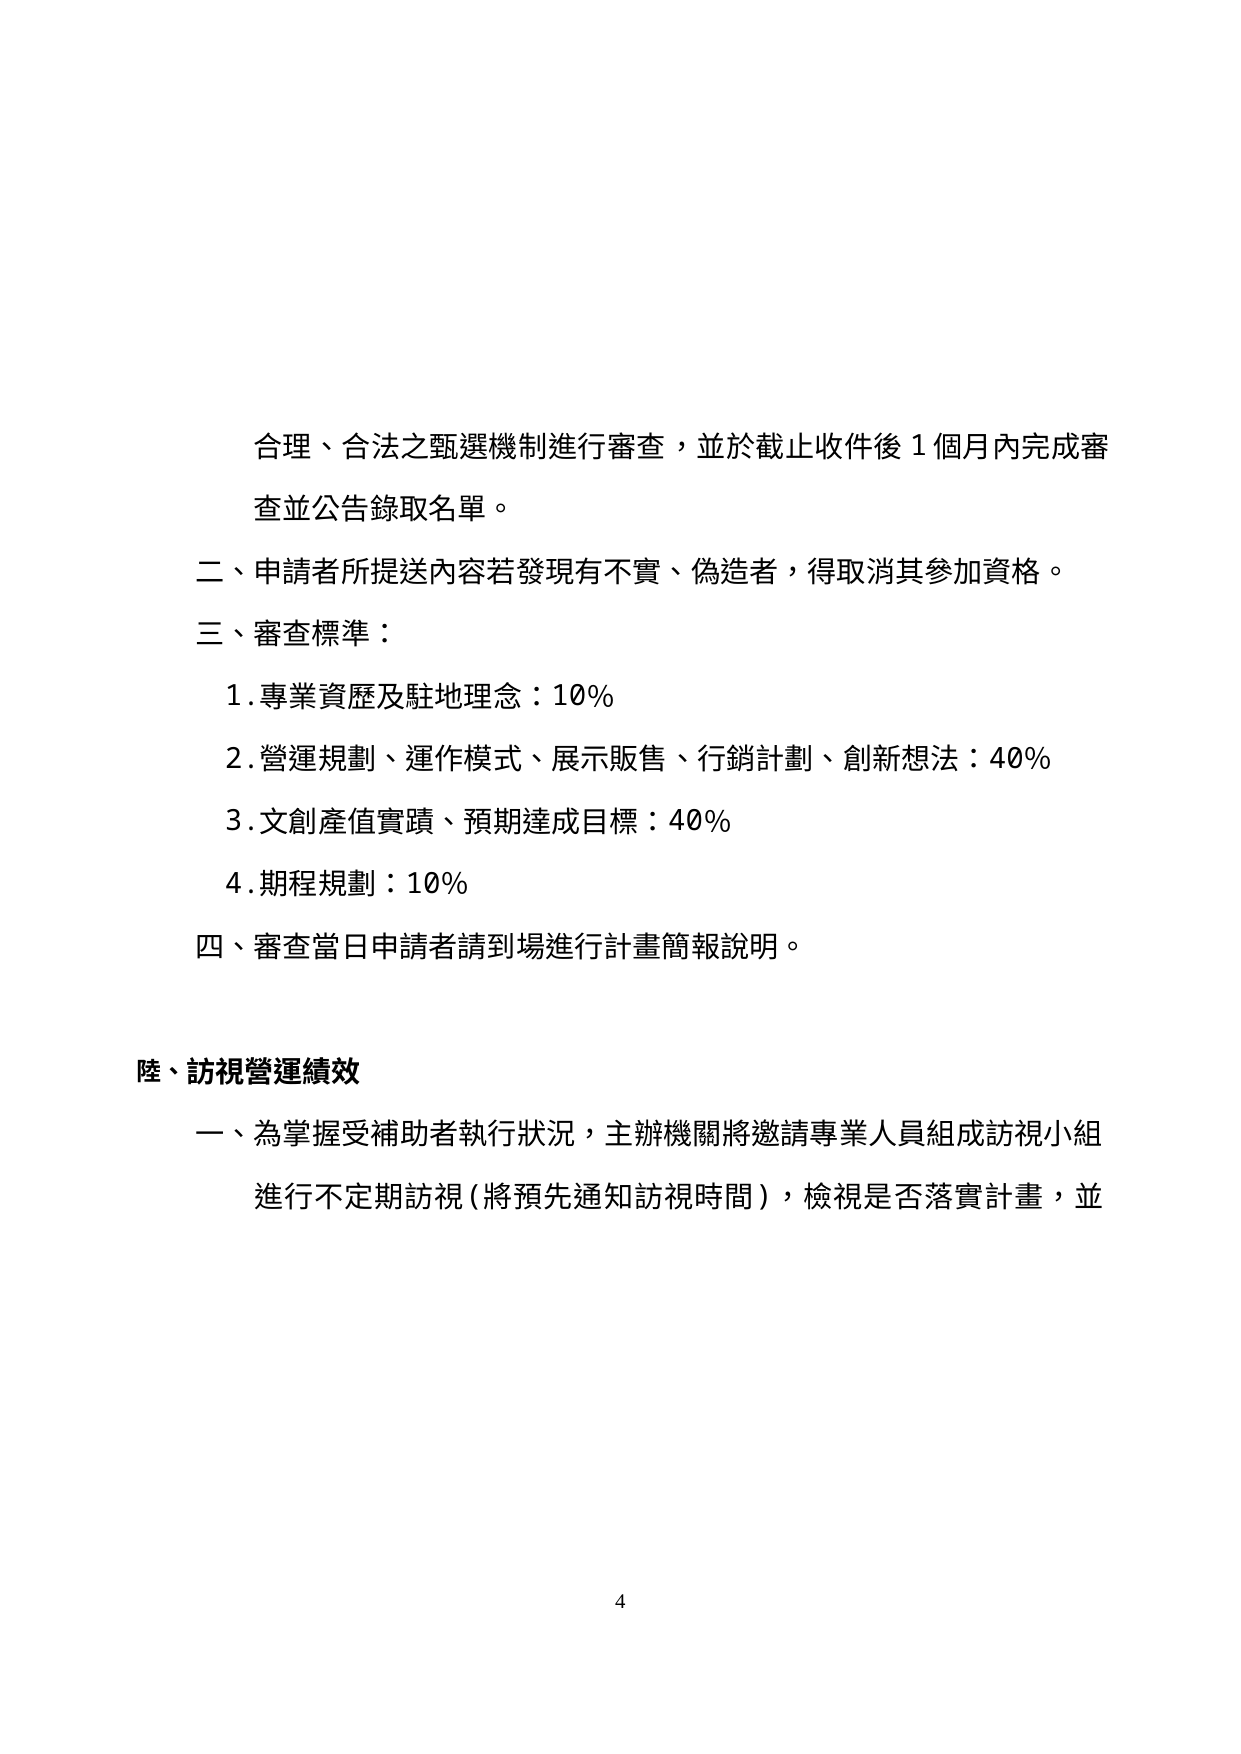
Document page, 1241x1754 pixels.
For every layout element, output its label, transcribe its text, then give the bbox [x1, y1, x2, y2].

text 2.營運規劃、運作模式、展示販售、行銷計劃、創新想法：40％ [224, 715, 1110, 778]
text 4.期程規劃：10％ [224, 840, 1110, 903]
text 一、為掌握受補助者執行狀況，主辦機關將邀請專業人員組成訪視小組進行不定期訪視(將預先通知訪視時間)，檢視是否落實計畫，並 [195, 1090, 1104, 1215]
text 1.專業資歷及駐地理念：10％ [224, 653, 1110, 715]
text 3.文創產值實蹟、預期達成目標：40％ [224, 778, 1110, 840]
text 四、審查當日申請者請到場進行計畫簡報說明。 [195, 903, 1110, 965]
text 一、由主辦機關邀集專家學者至少5人組成「高雄市客家文創人才月光之子培力計畫評審委員會」，就申請人應檢具所提送之各項資料（如申請書、計畫書、駐點空間同意使用書等），透過公開、公平、合理、合法之甄選機制進行審查，並於截止收件後1個月內完成審查並公告錄取名單。 [195, 403, 1110, 528]
text 三、審查標準： [195, 590, 1110, 653]
list 訪視營運績效 [136, 1028, 1110, 1090]
text 二、申請者所提送內容若發現有不實、偽造者，得取消其參加資格。 [195, 528, 1110, 590]
